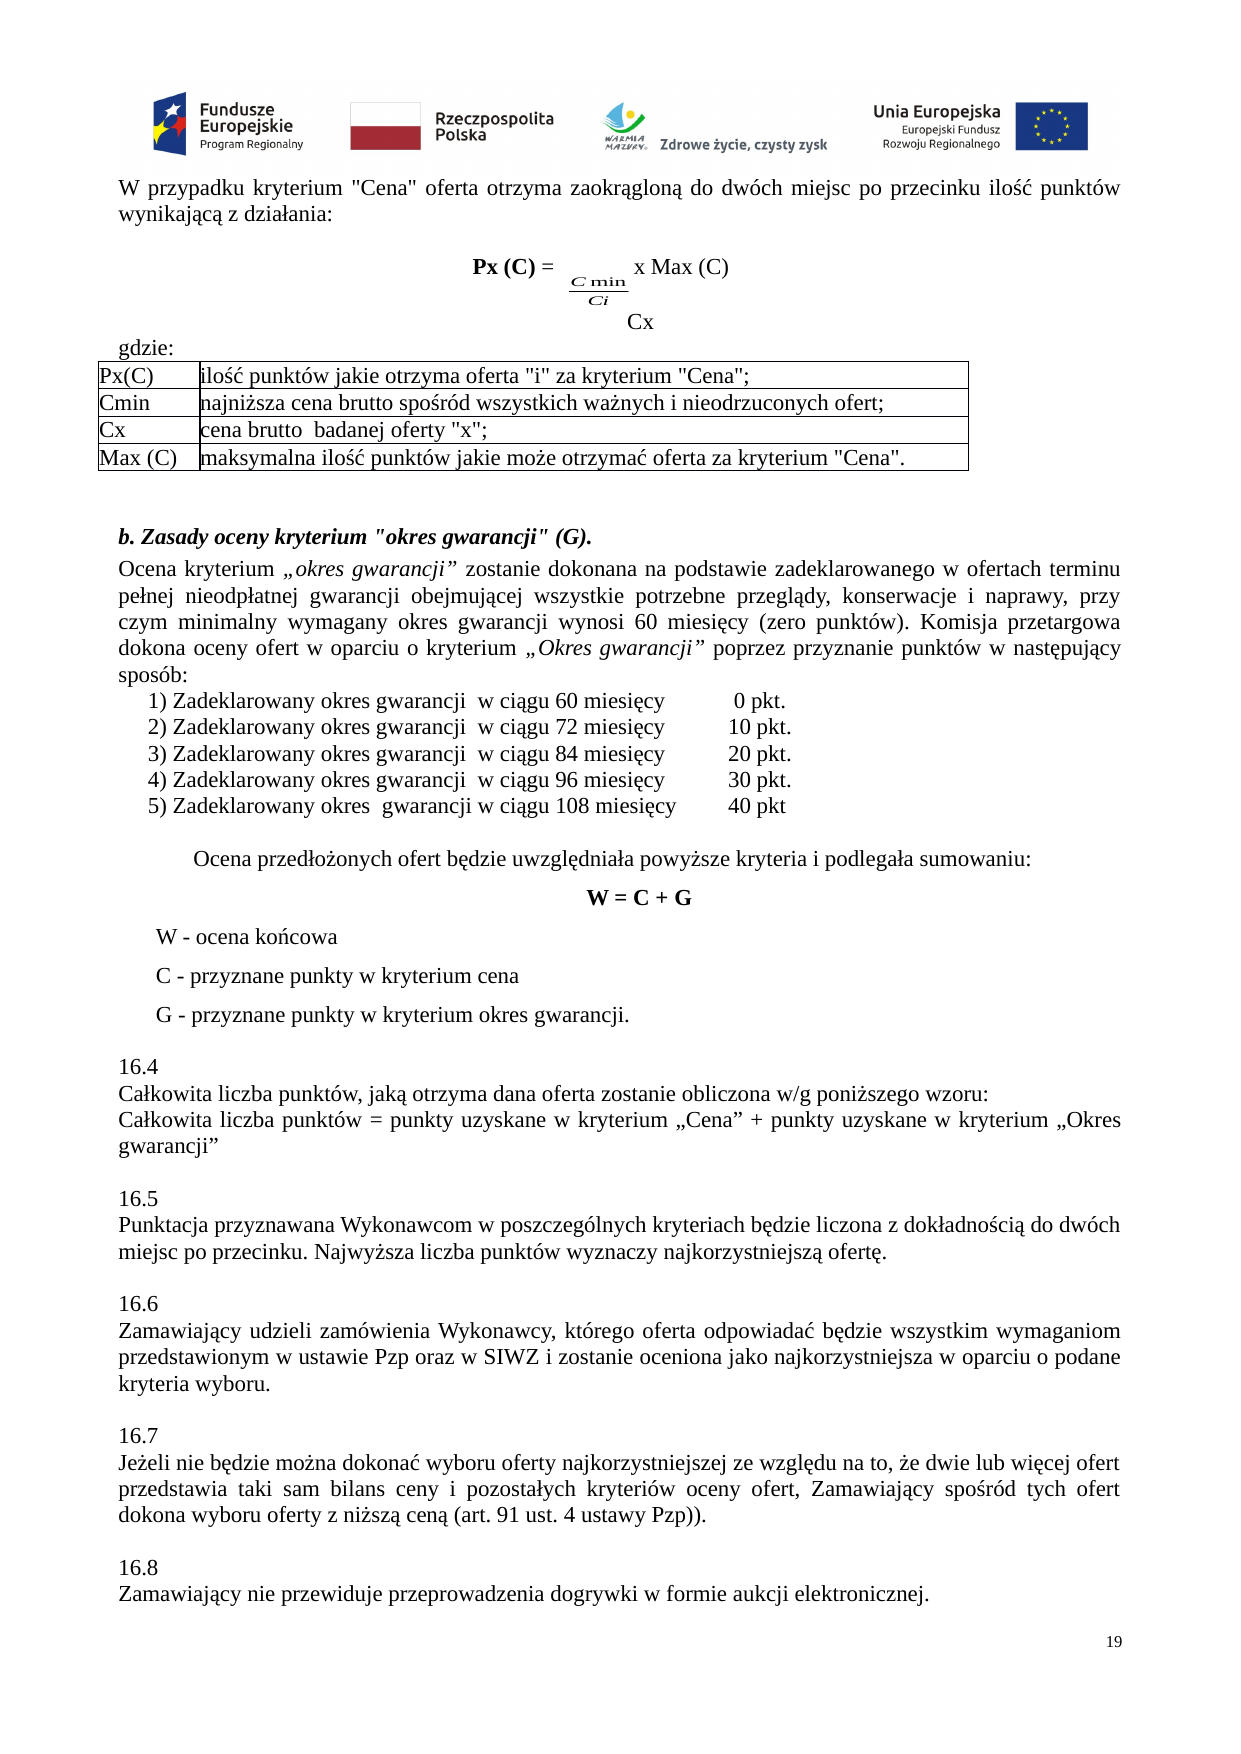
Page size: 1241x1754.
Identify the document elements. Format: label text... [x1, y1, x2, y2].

text Jeżeli nie będzie można dokonać wyboru oferty najkorzystniejszej ze względu na to, że dwie lub więcej ofert przedstawia taki sam bilans ceny i pozostałych kryteriów oceny ofert, Zamawiający spośród tych ofert dokona wyboru oferty z niższą ceną (art. 91 ust. 4 ustawy Pzp)). [118, 1449, 1122, 1528]
table_cell Max (C) [99, 444, 199, 470]
text W przypadku kryterium "Cena" oferta otrzyma zaokrągloną do dwóch miejsc po przecinku ilość punktów wynikającą z działania: [118, 174, 1122, 227]
text 16.4 [118, 1053, 1122, 1080]
table_header Px(C) [99, 362, 199, 388]
table_cell Cmin [99, 389, 199, 416]
text W = C + G [156, 884, 1122, 910]
text C - przyznane punkty w kryterium cena [156, 962, 1122, 988]
text Całkowita liczba punktów, jaką otrzyma dana oferta zostanie obliczona w/g poniższego wzoru: [118, 1080, 1122, 1106]
text Cx [118, 308, 1122, 334]
picture [118, 73, 1123, 174]
text 3) Zadeklarowany okres gwarancji w ciągu 84 miesięcy 20 pkt. [148, 740, 1122, 766]
text 16.8 [118, 1554, 1122, 1580]
table_cell maksymalna ilość punktów jakie może otrzymać oferta za kryterium "Cena". [201, 444, 968, 470]
text 1) Zadeklarowany okres gwarancji w ciągu 60 miesięcy 0 pkt. [148, 687, 1122, 713]
text Zamawiający nie przewiduje przeprowadzenia dogrywki w formie aukcji elektronicznej. [118, 1580, 1122, 1607]
table_cell cena brutto badanej oferty "x"; [201, 417, 968, 443]
text 5) Zadeklarowany okres gwarancji w ciągu 108 miesięcy 40 pkt [148, 792, 1122, 819]
text Ocena kryterium „okres gwarancji” zostanie dokonana na podstawie zadeklarowanego w ofertach terminu pełnej nieodpłatnej gwarancji obejmującej wszystkie potrzebne przeglądy, konserwacje i naprawy, przy czym minimalny wymagany okres gwarancji wynosi 60 miesięcy (zero punktów). Komisja przetargowa dokona oceny ofert w oparciu o kryterium „Okres gwarancji” poprzez przyznanie punktów w następujący sposób: [118, 555, 1122, 687]
text Px (C) = x Max (C) [472, 253, 1122, 308]
text W - ocena końcowa [156, 923, 1122, 949]
text G - przyznane punkty w kryterium okres gwarancji. [118, 1001, 1122, 1027]
text Punktacja przyznawana Wykonawcom w poszczególnych kryteriach będzie liczona z dokładnością do dwóch miejsc po przecinku. Najwyższa liczba punktów wyznaczy najkorzystniejszą ofertę. [118, 1211, 1122, 1264]
text 16.5 [118, 1185, 1122, 1211]
text 2) Zadeklarowany okres gwarancji w ciągu 72 miesięcy 10 pkt. [148, 713, 1122, 740]
text Zamawiający udzieli zamówienia Wykonawcy, którego oferta odpowiadać będzie wszystkim wymaganiom przedstawionym w ustawie Pzp oraz w SIWZ i zostanie oceniona jako najkorzystniejsza w oparciu o podane kryteria wyboru. [118, 1317, 1122, 1396]
table_cell Cx [99, 417, 199, 443]
text Całkowita liczba punktów = punkty uzyskane w kryterium „Cena” + punkty uzyskane w kryterium „Okres gwarancji” [118, 1106, 1122, 1159]
text Ocena przedłożonych ofert będzie uwzględniała powyższe kryteria i podlegała sumowaniu: [193, 845, 1122, 872]
text gdzie: [118, 334, 1122, 361]
table_header ilość punktów jakie otrzyma oferta "i" za kryterium "Cena"; [201, 362, 968, 388]
table_cell najniższa cena brutto spośród wszystkich ważnych i nieodrzuconych ofert; [201, 389, 968, 416]
text 16.6 [118, 1291, 1122, 1317]
text 4) Zadeklarowany okres gwarancji w ciągu 96 miesięcy 30 pkt. [148, 766, 1122, 792]
text 16.7 [118, 1422, 1122, 1449]
text b. Zasady oceny kryterium "okres gwarancji" (G). [118, 523, 1122, 549]
